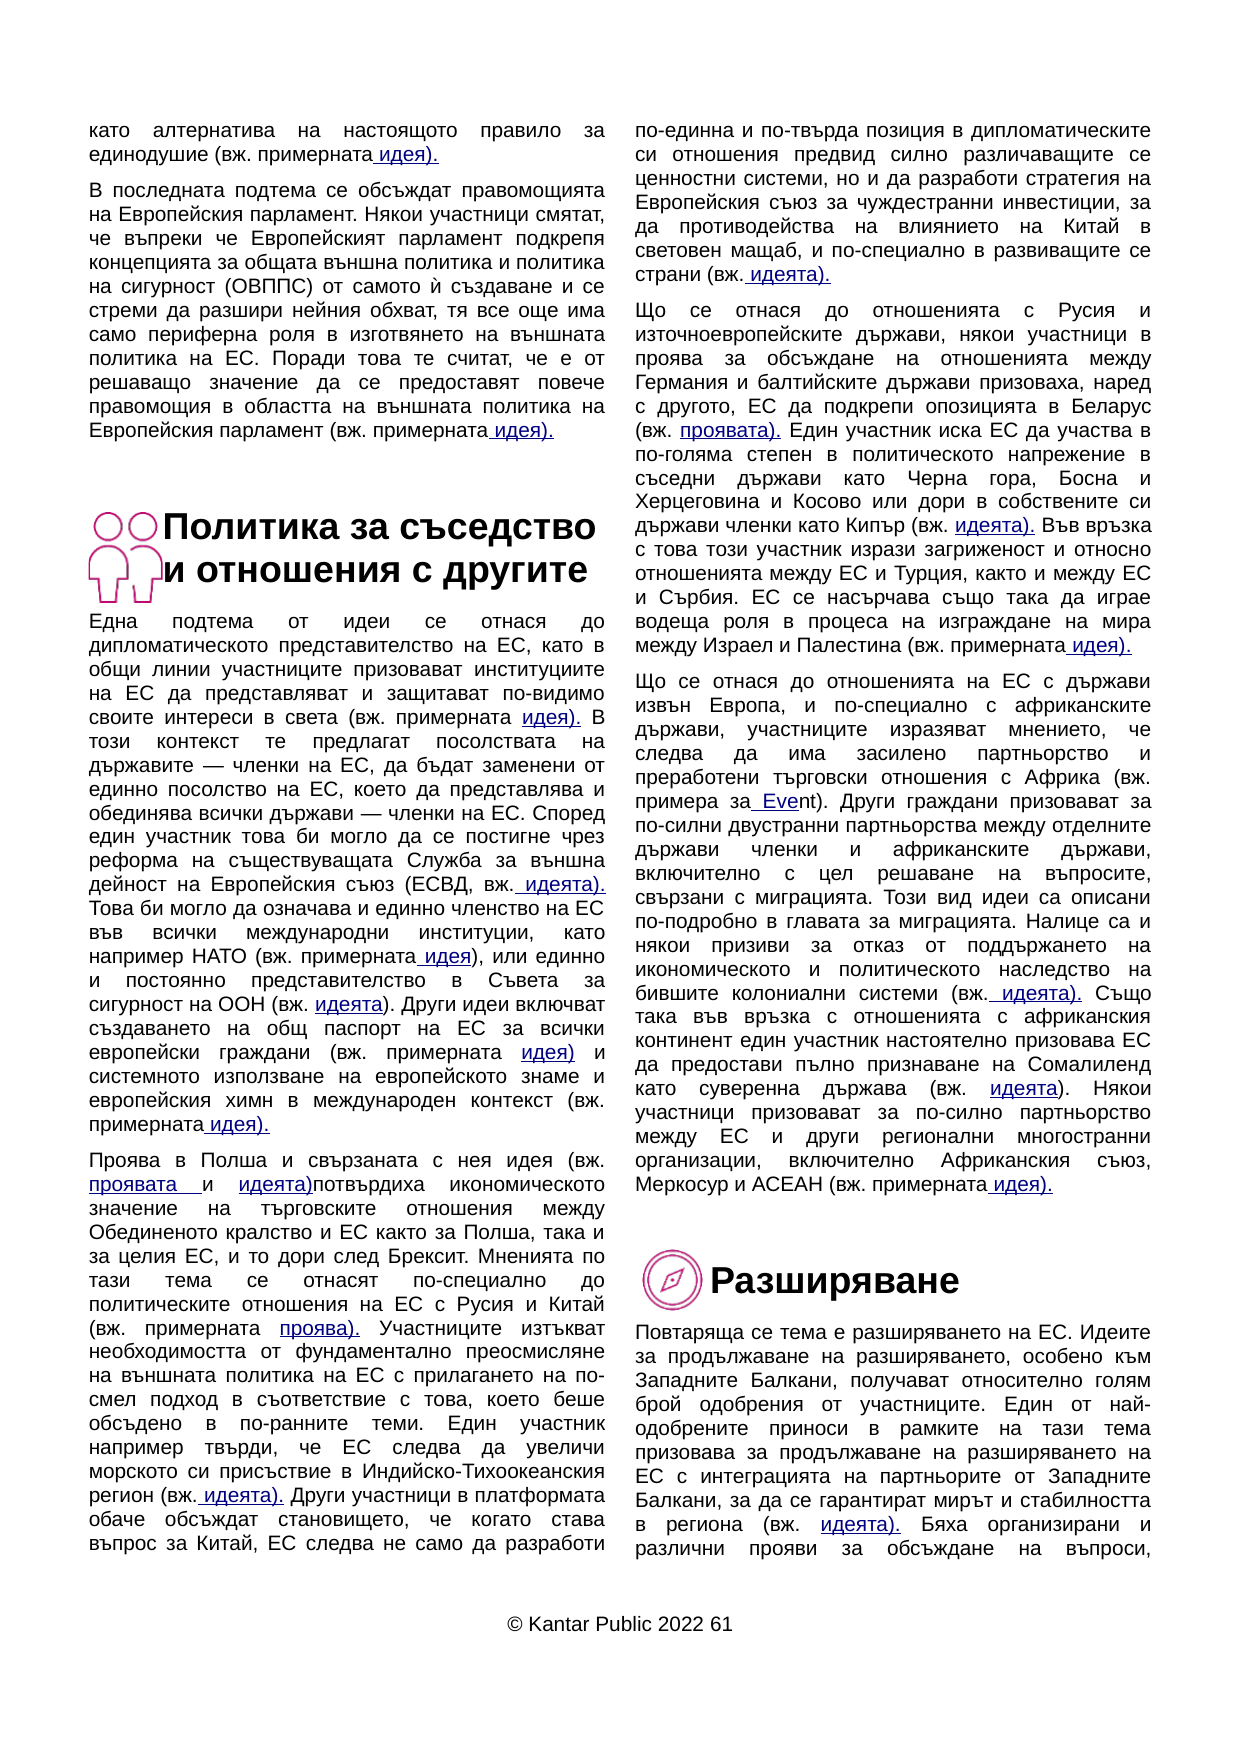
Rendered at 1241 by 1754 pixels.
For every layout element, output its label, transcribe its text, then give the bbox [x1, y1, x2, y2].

text по-единна и по-твърда позиция в дипломатическите си отношения предвид силно различаващите се ценностни системи, но и да разработи стратегия на Европейския съюз за чуждестранни инвестиции, за да противодейства на влиянието на Китай в световен мащаб, и по-специално в развиващите се страни (вж. идеята). [635, 118, 1152, 286]
text Що се отнася до отношенията на ЕС с държави извън Европа, и по-специално с африканските държави, участниците изразяват мнението, че следва да има засилено партньорство и преработени търговски отношения с Африка (вж. примера за Event). Други граждани призовават за по-силни двустранни партньорства между отделните държави членки и африканските държави, включително с цел решаване на въпросите, свързани с миграцията. Този вид идеи са описани по-подробно в главата за миграцията. Налице са и някои призиви за отказ от поддържането на икономическото и политическото наследство на бившите колониални системи (вж. идеята). Също така във връзка с отношенията с африканския континент един участник настоятелно призовава ЕС да предостави пълно признаване на Сомалиленд като суверенна държава (вж. идеята). Някои участници призовават за по-силно партньорство между ЕС и други регионални многостранни организации, включително Африканския съюз, Меркосур и АСЕАН (вж. примерната идея). [635, 669, 1152, 1196]
subtitle Политика за съседство и отношения с другите [88, 504, 605, 590]
picture [635, 1242, 710, 1318]
text Една подтема от идеи се отнася до дипломатическото представителство на ЕС, като в общи линии участниците призовават институциите на ЕС да представляват и защитават по-видимо своите интереси в света (вж. примерната идея). В този контекст те предлагат посолствата на държавите — членки на ЕС, да бъдат заменени от единно посолство на ЕС, което да представлява и обединява всички държави — членки на ЕС. Според един участник това би могло да се постигне чрез реформа на съществуващата Служба за външна дейност на Европейския съюз (ЕСВД, вж. идеята). Това би могло да означава и единно членство на ЕС във всички международни институции, като например НАТО (вж. примерната идея), или единно и постоянно представителство в Съвета за сигурност на ООН (вж. идеята). Други идеи включват създаването на общ паспорт на ЕС за всички европейски граждани (вж. примерната идея) и системното използване на европейското знаме и европейския химн в международен контекст (вж. примерната идея). [88, 609, 605, 1136]
text като алтернатива на настоящото правило за единодушие (вж. примерната идея). [88, 118, 605, 166]
text Проява в Полша и свързаната с нея идея (вж. проявата и идеята)потвърдиха икономическото значение на търговските отношения между Обединеното кралство и ЕС както за Полша, така и за целия ЕС, и то дори след Брексит. Мненията по тази тема се отнасят по-специално до политическите отношения на ЕС с Русия и Китай (вж. примерната проява). Участниците изтъкват необходимостта от фундаментално преосмисляне на външната политика на ЕС с прилагането на по-смел подход в съответствие с това, което беше обсъдено в по-ранните теми. Един участник например твърди, че ЕС следва да увеличи морското си присъствие в Индийско-Тихоокеанския регион (вж. идеята). Други участници в платформата обаче обсъждат становището, че когато става въпрос за Китай, ЕС следва не само да разработи [88, 1148, 605, 1555]
subtitle Разширяване [710, 1259, 1152, 1302]
picture [88, 512, 163, 603]
text Що се отнася до отношенията с Русия и източноевропейските държави, някои участници в проява за обсъждане на отношенията между Германия и балтийските държави призоваха, наред с другото, ЕС да подкрепи опозицията в Беларус (вж. проявата). Един участник иска ЕС да участва в по-голяма степен в политическото напрежение в съседни държави като Черна гора, Босна и Херцеговина и Косово или дори в собствените си държави членки като Кипър (вж. идеята). Във връзка с това този участник изрази загриженост и относно отношенията между ЕС и Турция, както и между ЕС и Сърбия. ЕС се насърчава също така да играе водеща роля в процеса на изграждане на мира между Израел и Палестина (вж. примерната идея). [635, 298, 1152, 657]
text Повтаряща се тема е разширяването на ЕС. Идеите за продължаване на разширяването, особено към Западните Балкани, получават относително голям брой одобрения от участниците. Един от най-одобрените приноси в рамките на тази тема призовава за продължаване на разширяването на ЕС с интеграцията на партньорите от Западните Балкани, за да се гарантират мирът и стабилността в региона (вж. идеята). Бяха организирани и различни прояви за обсъждане на въпроси, [635, 1320, 1152, 1560]
text В последната подтема се обсъждат правомощията на Европейския парламент. Някои участници смятат, че въпреки че Европейският парламент подкрепя концепцията за общата външна политика и политика на сигурност (ОВППС) от самото ѝ създаване и се стреми да разшири нейния обхват, тя все още има само периферна роля в изготвянето на външната политика на ЕС. Поради това те считат, че е от решаващо значение да се предоставят повече правомощия в областта на външната политика на Европейския парламент (вж. примерната идея). [88, 178, 605, 441]
